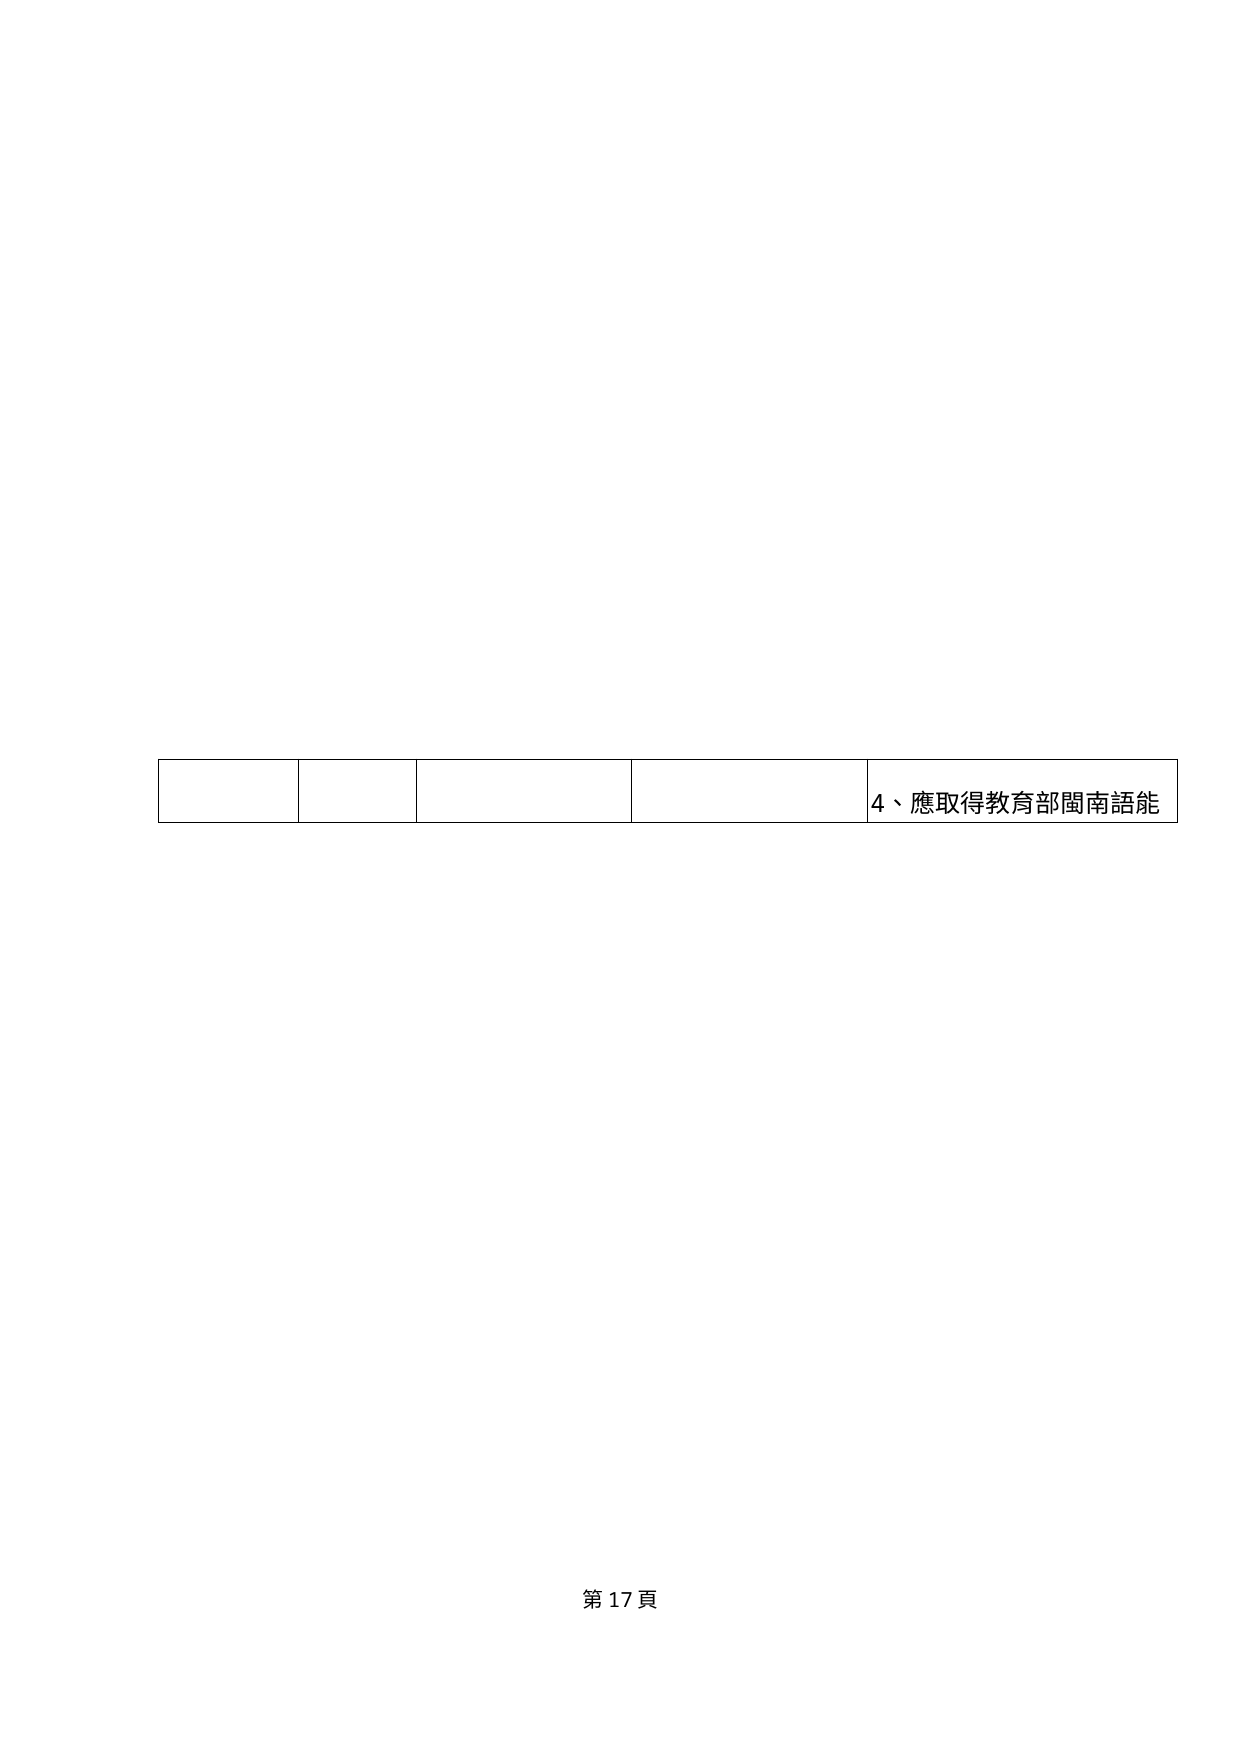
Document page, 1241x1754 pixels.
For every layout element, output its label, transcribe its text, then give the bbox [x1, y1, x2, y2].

table_cell 4、應取得教育部閩南語能 [868, 760, 1177, 822]
table_cell [632, 760, 867, 822]
table_cell [417, 760, 631, 822]
table_cell [299, 760, 416, 822]
table_cell [159, 760, 298, 822]
